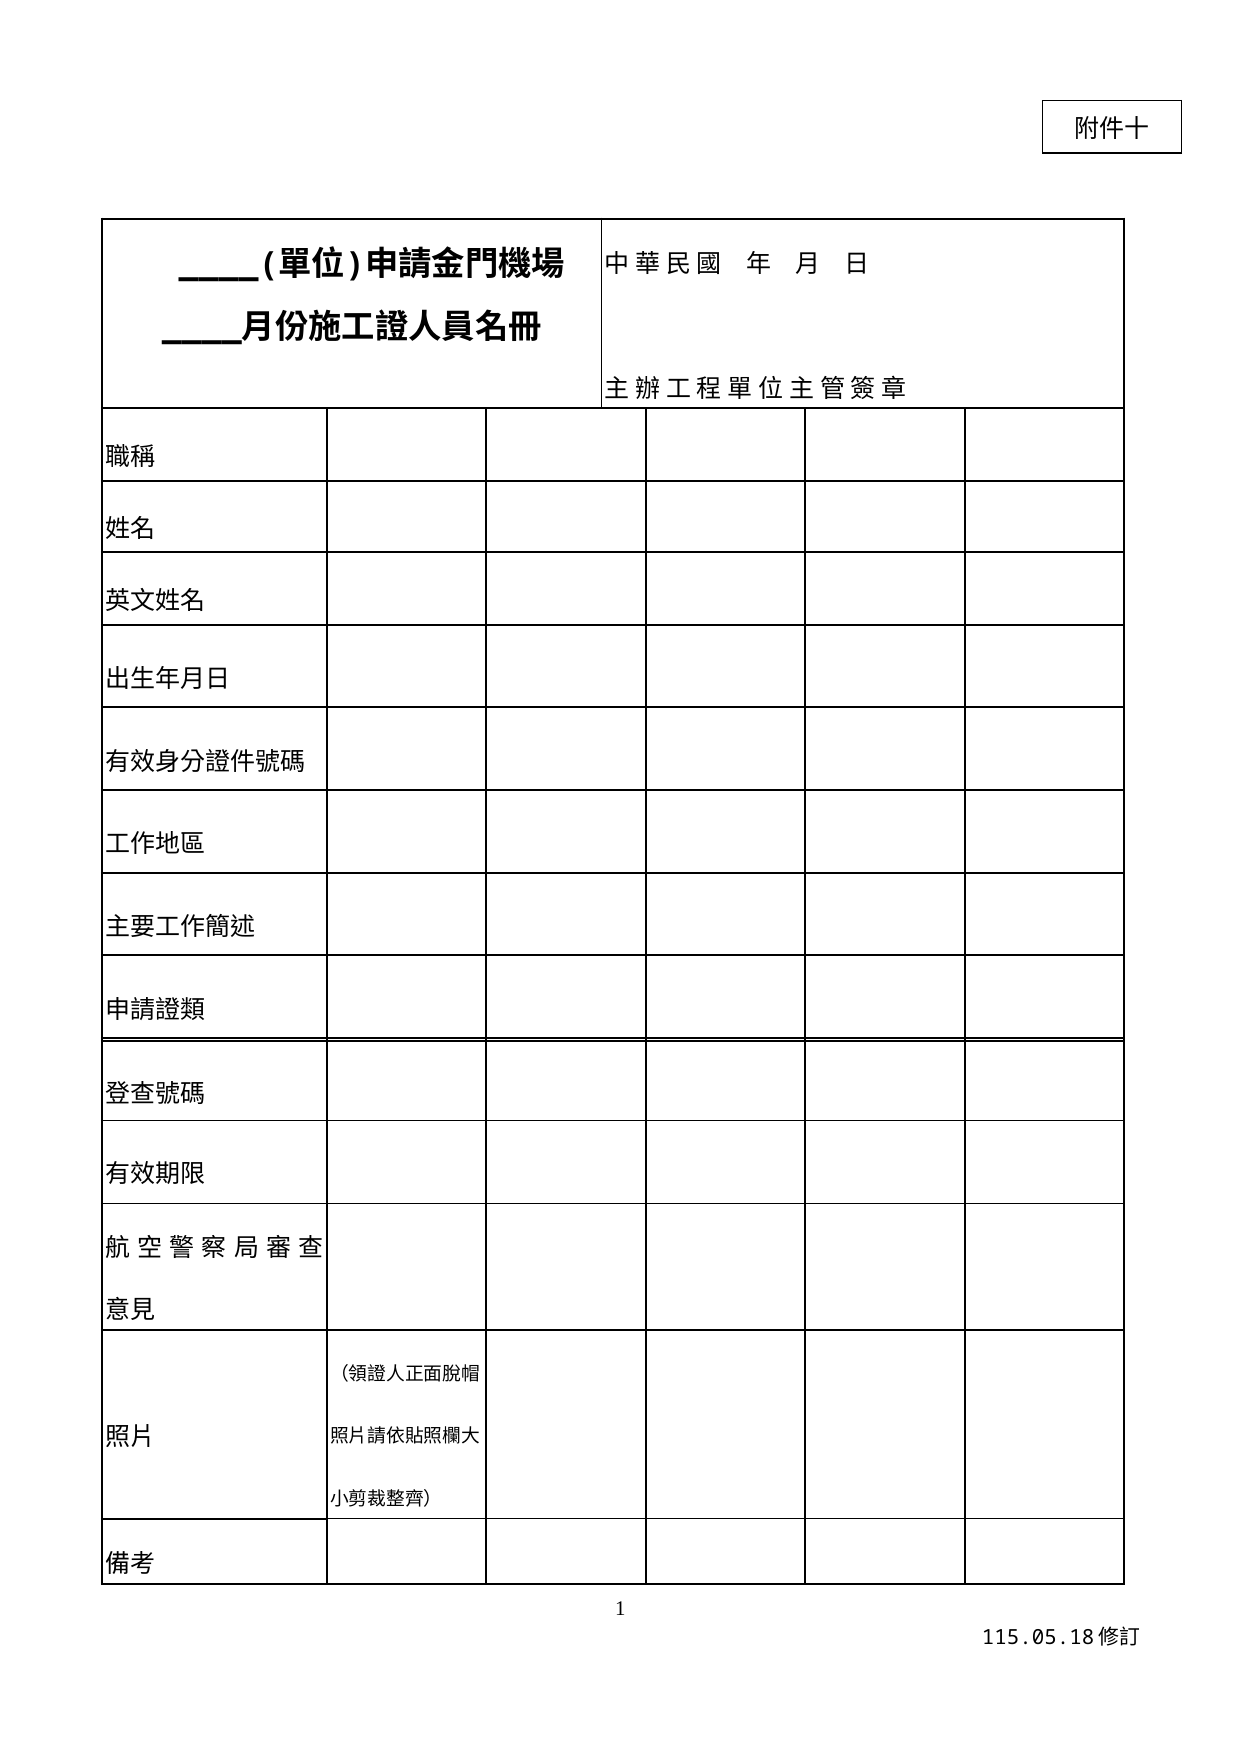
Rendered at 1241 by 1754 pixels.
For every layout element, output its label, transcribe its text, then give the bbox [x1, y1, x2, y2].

table_cell [647, 1042, 804, 1120]
table_cell [328, 1121, 485, 1202]
table_cell [487, 1204, 645, 1328]
table_cell [966, 1204, 1123, 1328]
table_cell [966, 791, 1123, 872]
table_cell [328, 482, 485, 551]
table_cell 英文姓名 [103, 553, 326, 623]
table_cell 航空警察局審查 意見 [103, 1204, 326, 1328]
table_cell [806, 1331, 964, 1518]
table_cell 職稱 [103, 409, 326, 480]
table_cell 申請證類 [103, 956, 326, 1037]
table_cell [487, 626, 645, 706]
table_cell [487, 874, 645, 954]
table_cell [328, 956, 485, 1037]
table_cell [647, 1121, 804, 1202]
table_cell [328, 553, 485, 623]
table_cell [328, 409, 485, 480]
table_cell [328, 791, 485, 872]
table_cell [806, 1042, 964, 1120]
table_cell [966, 482, 1123, 551]
table_cell [647, 626, 804, 706]
table_header ____(單位)申請金門機場 ____月份施工證人員名冊 [103, 220, 601, 407]
table_cell [966, 874, 1123, 954]
text 附件十 [1058, 109, 1166, 145]
table_cell [806, 1204, 964, 1328]
table_cell [487, 1331, 645, 1518]
table_cell 登查號碼 [103, 1042, 326, 1120]
table_cell [647, 791, 804, 872]
table_cell [806, 956, 964, 1037]
table_cell [806, 553, 964, 623]
table_cell [487, 791, 645, 872]
table_cell [966, 1042, 1123, 1120]
table_cell 工作地區 [103, 791, 326, 872]
table_cell [806, 791, 964, 872]
table_cell [806, 409, 964, 480]
table_cell [487, 708, 645, 789]
table_cell 姓名 [103, 482, 326, 551]
table_cell [966, 553, 1123, 623]
table_cell [487, 1121, 645, 1202]
table_cell [328, 1204, 485, 1328]
table_cell [487, 409, 645, 480]
table_cell [647, 956, 804, 1037]
table_cell [806, 874, 964, 954]
table_cell [328, 1519, 485, 1583]
table_cell [647, 553, 804, 623]
table_cell 出生年月日 [103, 626, 326, 706]
table_cell [487, 1042, 645, 1120]
table_cell [966, 1519, 1123, 1583]
table_cell [966, 1121, 1123, 1202]
table_header 中華民國 年 月 日 主辦工程單位主管簽章 [602, 220, 1123, 407]
table_cell [966, 626, 1123, 706]
table_cell [328, 874, 485, 954]
table_cell [647, 874, 804, 954]
table_cell [487, 482, 645, 551]
table_cell [966, 409, 1123, 480]
table_cell （領證人正面脫帽 照片請依貼照欄大 小剪裁整齊） [328, 1331, 485, 1518]
table_cell [647, 482, 804, 551]
table_cell 有效期限 [103, 1121, 326, 1202]
table_cell [647, 409, 804, 480]
table_cell [966, 708, 1123, 789]
table_cell [806, 626, 964, 706]
table_cell [328, 626, 485, 706]
table_cell 主要工作簡述 [103, 874, 326, 954]
table_cell [806, 1519, 964, 1583]
table_cell [647, 708, 804, 789]
table_cell 照片 [103, 1331, 326, 1518]
table_cell [487, 956, 645, 1037]
table_cell 備考 [103, 1520, 326, 1583]
table_cell 有效身分證件號碼 [103, 708, 326, 789]
table_cell [328, 708, 485, 789]
table_cell [328, 1042, 485, 1120]
table_cell [806, 708, 964, 789]
table_cell [966, 1331, 1123, 1518]
table_cell [966, 956, 1123, 1037]
table_cell [487, 553, 645, 623]
table_cell [647, 1204, 804, 1328]
table_cell [647, 1519, 804, 1583]
table_cell [806, 1121, 964, 1202]
table_cell [806, 482, 964, 551]
table_cell [647, 1331, 804, 1518]
table_cell [487, 1519, 645, 1583]
